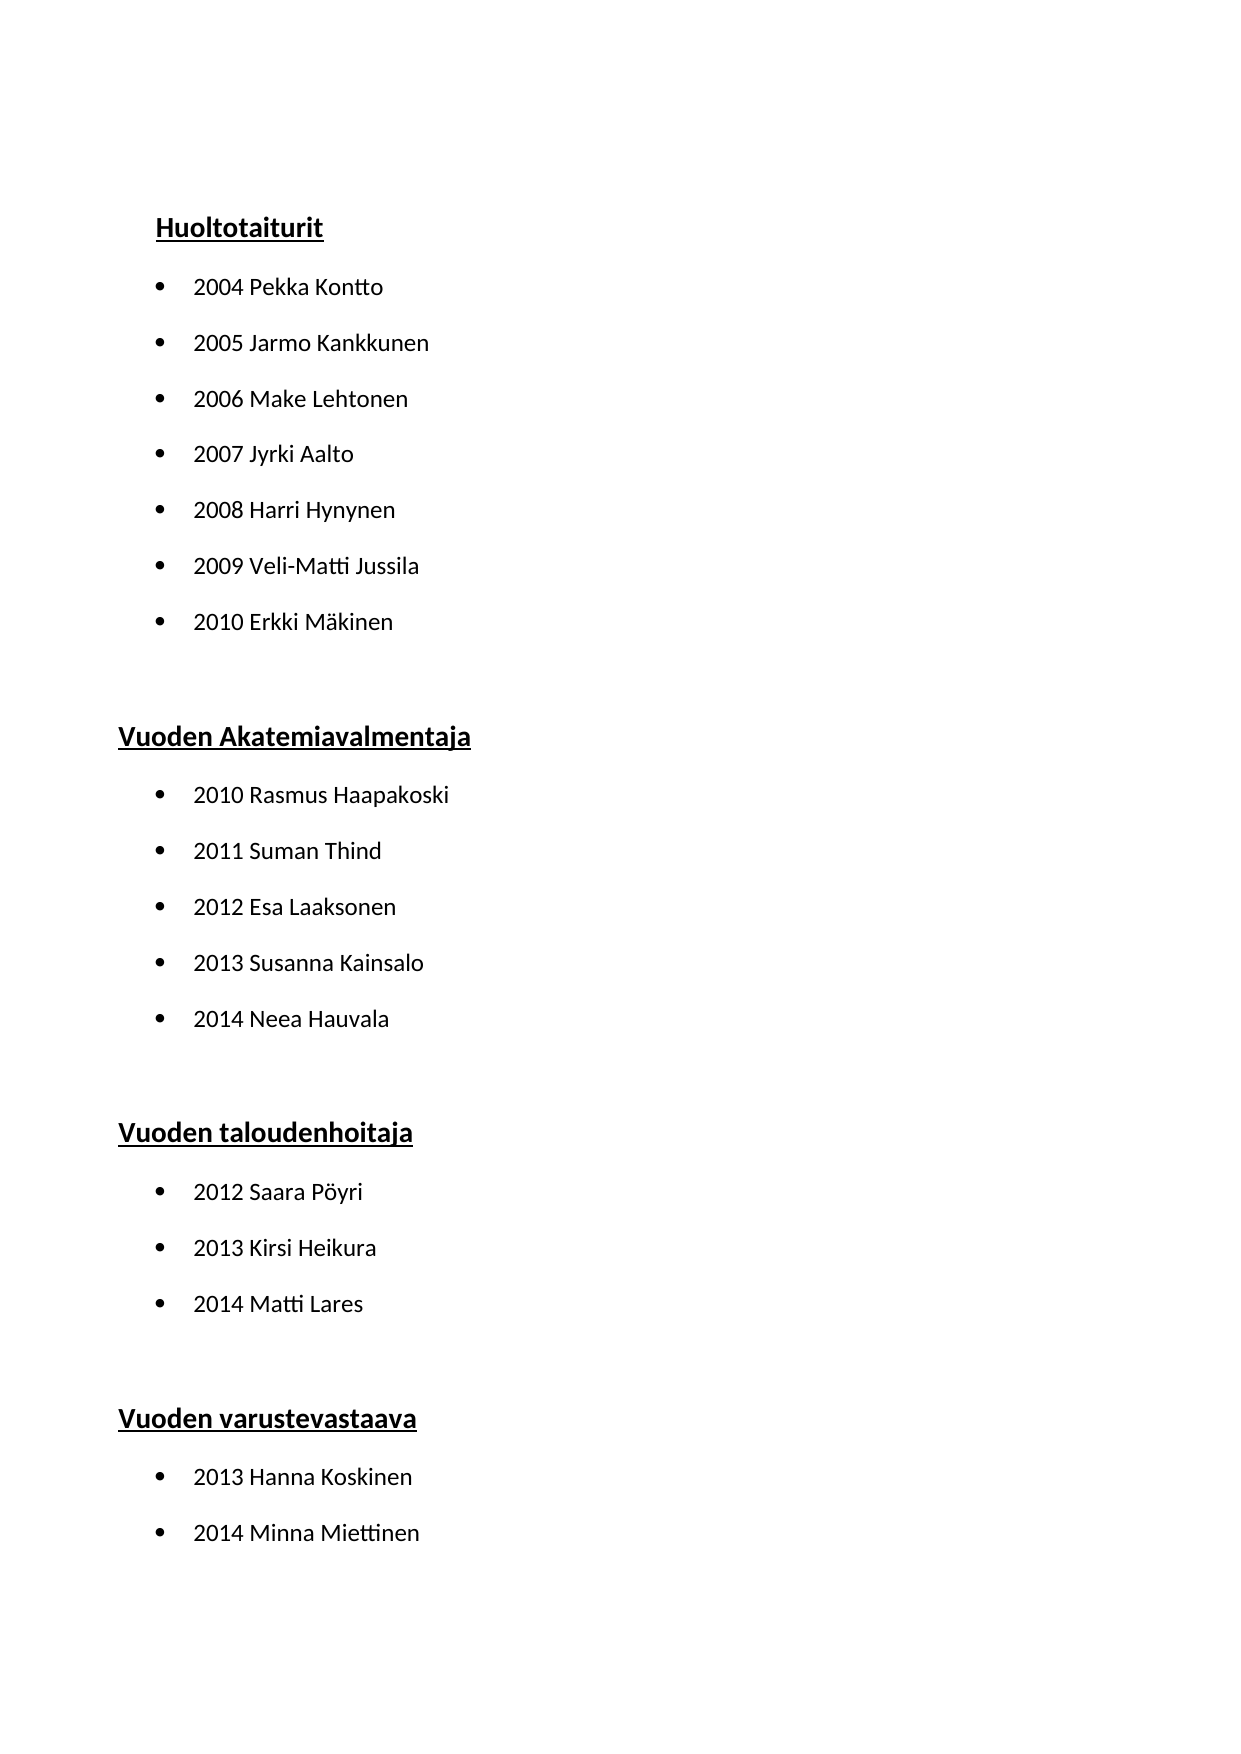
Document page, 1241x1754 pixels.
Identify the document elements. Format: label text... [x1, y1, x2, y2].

list 2012 Esa Laaksonen [156, 891, 1122, 922]
list 2012 Saara Pöyri [156, 1176, 1122, 1207]
list 2008 Harri Hynynen [156, 494, 1122, 525]
list 2009 Veli-Matti Jussila [156, 550, 1122, 581]
list 2011 Suman Thind [156, 835, 1122, 866]
list 2014 Matti Lares [156, 1288, 1122, 1318]
list 2014 Minna Miettinen [156, 1517, 1122, 1548]
list 2014 Neea Hauvala [156, 1003, 1122, 1033]
list 2013 Kirsi Heikura [156, 1232, 1122, 1263]
text Vuoden Akatemiavalmentaja [118, 718, 1122, 753]
text Vuoden taloudenhoitaja [118, 1114, 1122, 1150]
text Vuoden varustevastaava [118, 1400, 1122, 1435]
list 2010 Erkki Mäkinen [156, 606, 1122, 637]
list 2013 Susanna Kainsalo [156, 947, 1122, 978]
text Huoltotaiturit [156, 209, 1122, 245]
list 2007 Jyrki Aalto [156, 439, 1122, 469]
list 2013 Hanna Koskinen [156, 1461, 1122, 1492]
list 2006 Make Lehtonen [156, 383, 1122, 413]
list 2010 Rasmus Haapakoski [156, 779, 1122, 810]
list 2005 Jarmo Kankkunen [156, 327, 1122, 357]
list 2004 Pekka Kontto [156, 271, 1122, 302]
